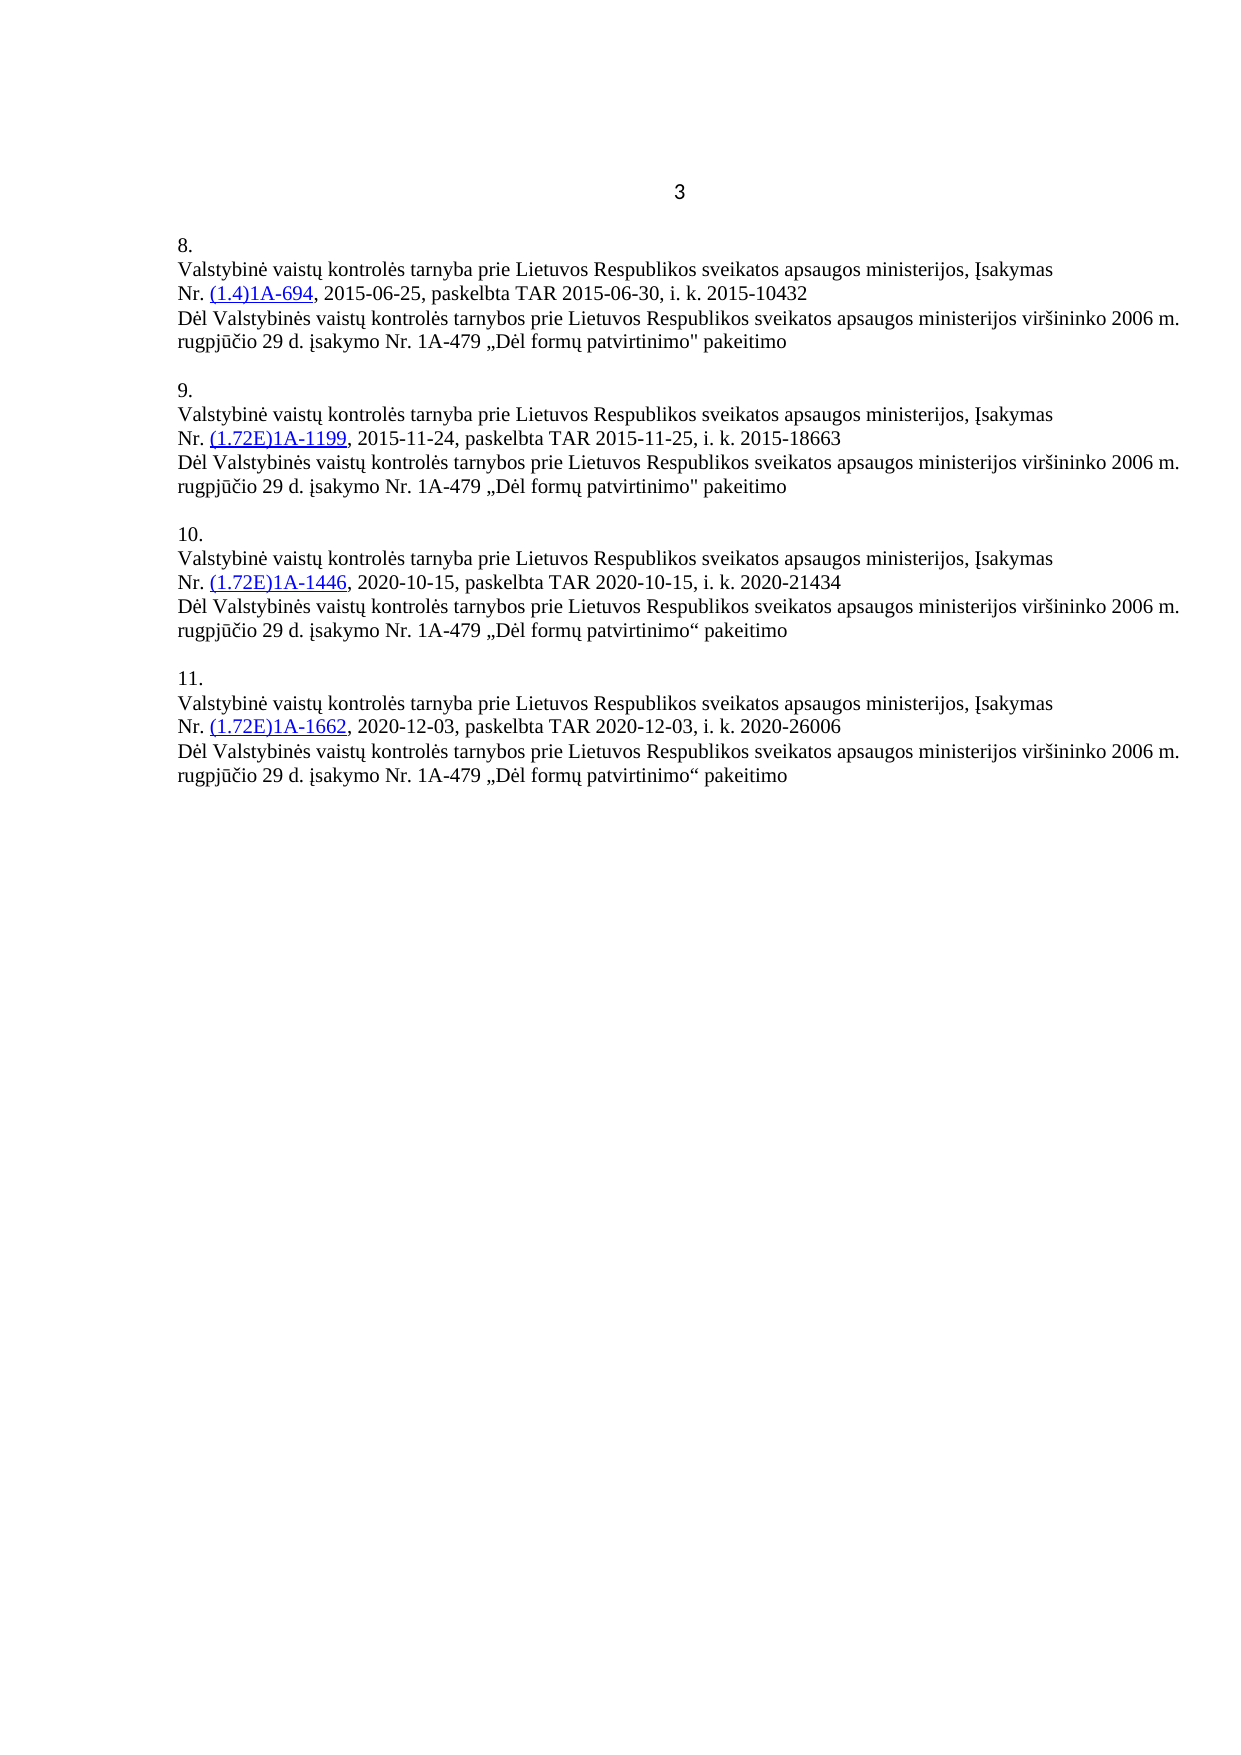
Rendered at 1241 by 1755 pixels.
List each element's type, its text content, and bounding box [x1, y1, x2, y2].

text Valstybinė vaistų kontrolės tarnyba prie Lietuvos Respublikos sveikatos apsaugos ministerijos, Įsakymas [177, 690, 1181, 714]
text Nr. (1.4)1A-694, 2015-06-25, paskelbta TAR 2015-06-30, i. k. 2015-10432 [177, 281, 1181, 305]
text 11. [177, 666, 1181, 690]
text 10. [177, 522, 1181, 546]
text Nr. (1.72E)1A-1446, 2020-10-15, paskelbta TAR 2020-10-15, i. k. 2020-21434 [177, 570, 1181, 594]
text Valstybinė vaistų kontrolės tarnyba prie Lietuvos Respublikos sveikatos apsaugos ministerijos, Įsakymas [177, 546, 1181, 570]
text 8. [177, 233, 1181, 257]
text Dėl Valstybinės vaistų kontrolės tarnybos prie Lietuvos Respublikos sveikatos apsaugos ministerijos viršininko 2006 m. rugpjūčio 29 d. įsakymo Nr. 1A-479 „Dėl formų patvirtinimo“ pakeitimo [177, 594, 1181, 642]
text Valstybinė vaistų kontrolės tarnyba prie Lietuvos Respublikos sveikatos apsaugos ministerijos, Įsakymas [177, 257, 1181, 281]
text Nr. (1.72E)1A-1662, 2020-12-03, paskelbta TAR 2020-12-03, i. k. 2020-26006 [177, 714, 1181, 738]
text Dėl Valstybinės vaistų kontrolės tarnybos prie Lietuvos Respublikos sveikatos apsaugos ministerijos viršininko 2006 m. rugpjūčio 29 d. įsakymo Nr. 1A-479 „Dėl formų patvirtinimo" pakeitimo [177, 450, 1181, 498]
text Dėl Valstybinės vaistų kontrolės tarnybos prie Lietuvos Respublikos sveikatos apsaugos ministerijos viršininko 2006 m. rugpjūčio 29 d. įsakymo Nr. 1A-479 „Dėl formų patvirtinimo" pakeitimo [177, 305, 1181, 353]
text Dėl Valstybinės vaistų kontrolės tarnybos prie Lietuvos Respublikos sveikatos apsaugos ministerijos viršininko 2006 m. rugpjūčio 29 d. įsakymo Nr. 1A-479 „Dėl formų patvirtinimo“ pakeitimo [177, 738, 1181, 787]
text 9. [177, 378, 1181, 402]
text Valstybinė vaistų kontrolės tarnyba prie Lietuvos Respublikos sveikatos apsaugos ministerijos, Įsakymas [177, 402, 1181, 426]
text Nr. (1.72E)1A-1199, 2015-11-24, paskelbta TAR 2015-11-25, i. k. 2015-18663 [177, 426, 1181, 450]
